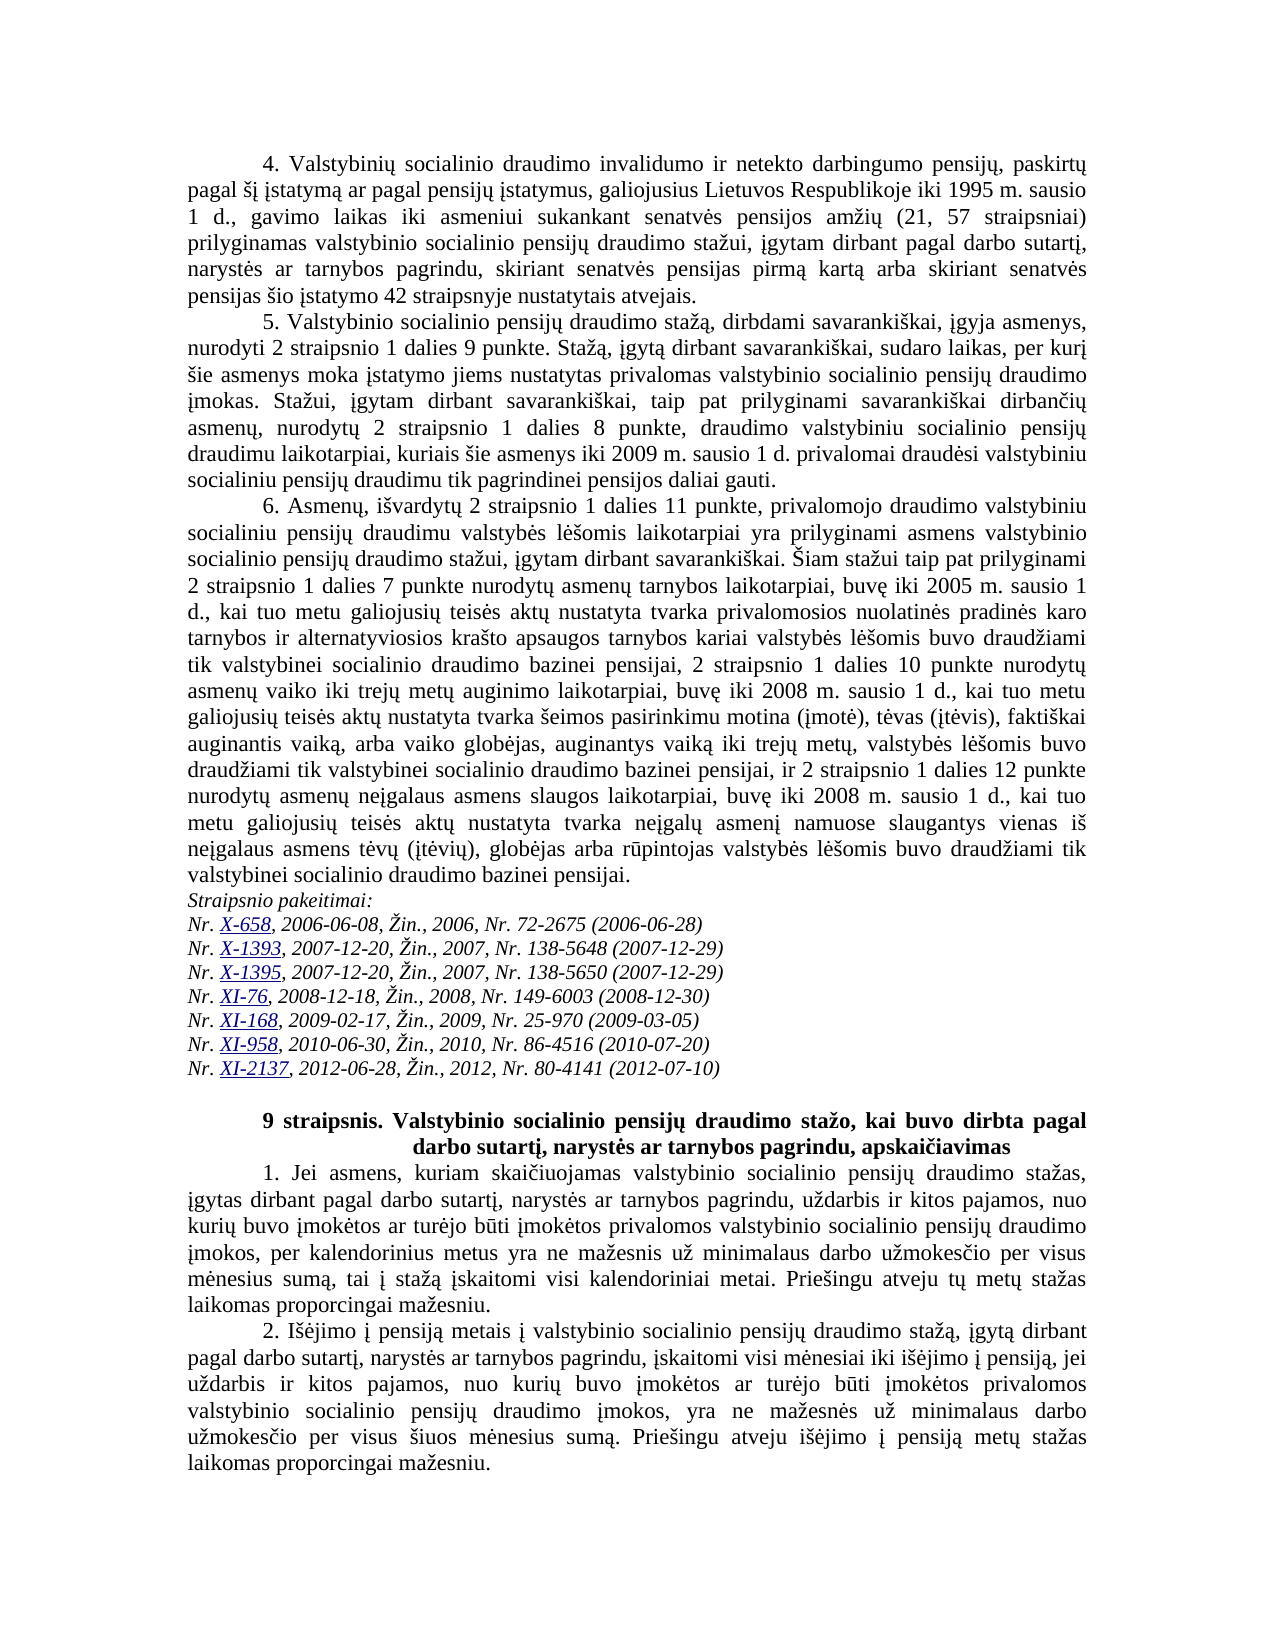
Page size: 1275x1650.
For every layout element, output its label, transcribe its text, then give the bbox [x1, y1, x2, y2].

text Nr. XI-2137, 2012-06-28, Žin., 2012, Nr. 80-4141 (2012-07-10) [187, 1056, 1088, 1080]
text 5. Valstybinio socialinio pensijų draudimo stažą, dirbdami savarankiškai, įgyja asmenys, nurodyti 2 straipsnio 1 dalies 9 punkte. Stažą, įgytą dirbant savarankiškai, sudaro laikas, per kurį šie asmenys moka įstatymo jiems nustatytas privalomas valstybinio socialinio pensijų draudimo įmokas. Stažui, įgytam dirbant savarankiškai, taip pat prilyginami savarankiškai dirbančių asmenų, nurodytų 2 straipsnio 1 dalies 8 punkte, draudimo valstybiniu socialinio pensijų draudimu laikotarpiai, kuriais šie asmenys iki 2009 m. sausio 1 d. privalomai draudėsi valstybiniu socialiniu pensijų draudimu tik pagrindinei pensijos daliai gauti. [187, 308, 1088, 493]
text 9 straipsnis. Valstybinio socialinio pensijų draudimo stažo, kai buvo dirbta pagal darbo sutartį, narystės ar tarnybos pagrindu, apskaičiavimas [262, 1107, 1088, 1159]
text 4. Valstybinių socialinio draudimo invalidumo ir netekto darbingumo pensijų, paskirtų pagal šį įstatymą ar pagal pensijų įstatymus, galiojusius Lietuvos Respublikoje iki 1995 m. sausio 1 d., gavimo laikas iki asmeniui sukankant senatvės pensijos amžių (21, 57 straipsniai) prilyginamas valstybinio socialinio pensijų draudimo stažui, įgytam dirbant pagal darbo sutartį, narystės ar tarnybos pagrindu, skiriant senatvės pensijas pirmą kartą arba skiriant senatvės pensijas šio įstatymo 42 straipsnyje nustatytais atvejais. [187, 150, 1088, 308]
text Nr. XI-76, 2008-12-18, Žin., 2008, Nr. 149-6003 (2008-12-30) [187, 984, 1087, 1008]
text Nr. X-1395, 2007-12-20, Žin., 2007, Nr. 138-5650 (2007-12-29) [187, 960, 1088, 984]
text 1. Jei asmens, kuriam skaičiuojamas valstybinio socialinio pensijų draudimo stažas, įgytas dirbant pagal darbo sutartį, narystės ar tarnybos pagrindu, uždarbis ir kitos pajamos, nuo kurių buvo įmokėtos ar turėjo būti įmokėtos privalomos valstybinio socialinio pensijų draudimo įmokos, per kalendorinius metus yra ne mažesnis už minimalaus darbo užmokesčio per visus mėnesius sumą, tai į stažą įskaitomi visi kalendoriniai metai. Priešingu atveju tų metų stažas laikomas proporcingai mažesniu. [187, 1159, 1088, 1318]
text 6. Asmenų, išvardytų 2 straipsnio 1 dalies 11 punkte, privalomojo draudimo valstybiniu socialiniu pensijų draudimu valstybės lėšomis laikotarpiai yra prilyginami asmens valstybinio socialinio pensijų draudimo stažui, įgytam dirbant savarankiškai. Šiam stažui taip pat prilyginami 2 straipsnio 1 dalies 7 punkte nurodytų asmenų tarnybos laikotarpiai, buvę iki 2005 m. sausio 1 d., kai tuo metu galiojusių teisės aktų nustatyta tvarka privalomosios nuolatinės pradinės karo tarnybos ir alternatyviosios krašto apsaugos tarnybos kariai valstybės lėšomis buvo draudžiami tik valstybinei socialinio draudimo bazinei pensijai, 2 straipsnio 1 dalies 10 punkte nurodytų asmenų vaiko iki trejų metų auginimo laikotarpiai, buvę iki 2008 m. sausio 1 d., kai tuo metu galiojusių teisės aktų nustatyta tvarka šeimos pasirinkimu motina (įmotė), tėvas (įtėvis), faktiškai auginantis vaiką, arba vaiko globėjas, auginantys vaiką iki trejų metų, valstybės lėšomis buvo draudžiami tik valstybinei socialinio draudimo bazinei pensijai, ir 2 straipsnio 1 dalies 12 punkte nurodytų asmenų neįgalaus asmens slaugos laikotarpiai, buvę iki 2008 m. sausio 1 d., kai tuo metu galiojusių teisės aktų nustatyta tvarka neįgalų asmenį namuose slaugantys vienas iš neįgalaus asmens tėvų (įtėvių), globėjas arba rūpintojas valstybės lėšomis buvo draudžiami tik valstybinei socialinio draudimo bazinei pensijai. [187, 493, 1088, 888]
text Straipsnio pakeitimai: [187, 888, 1088, 912]
text Nr. XI-168, 2009-02-17, Žin., 2009, Nr. 25-970 (2009-03-05) [187, 1008, 1087, 1032]
text Nr. X-1393, 2007-12-20, Žin., 2007, Nr. 138-5648 (2007-12-29) [187, 936, 1088, 960]
text Nr. XI-958, 2010-06-30, Žin., 2010, Nr. 86-4516 (2010-07-20) [187, 1032, 1087, 1056]
text 2. Išėjimo į pensiją metais į valstybinio socialinio pensijų draudimo stažą, įgytą dirbant pagal darbo sutartį, narystės ar tarnybos pagrindu, įskaitomi visi mėnesiai iki išėjimo į pensiją, jei uždarbis ir kitos pajamos, nuo kurių buvo įmokėtos ar turėjo būti įmokėtos privalomos valstybinio socialinio pensijų draudimo įmokos, yra ne mažesnės už minimalaus darbo užmokesčio per visus šiuos mėnesius sumą. Priešingu atveju išėjimo į pensiją metų stažas laikomas proporcingai mažesniu. [187, 1318, 1088, 1476]
text Nr. X-658, 2006-06-08, Žin., 2006, Nr. 72-2675 (2006-06-28) [187, 912, 1088, 936]
